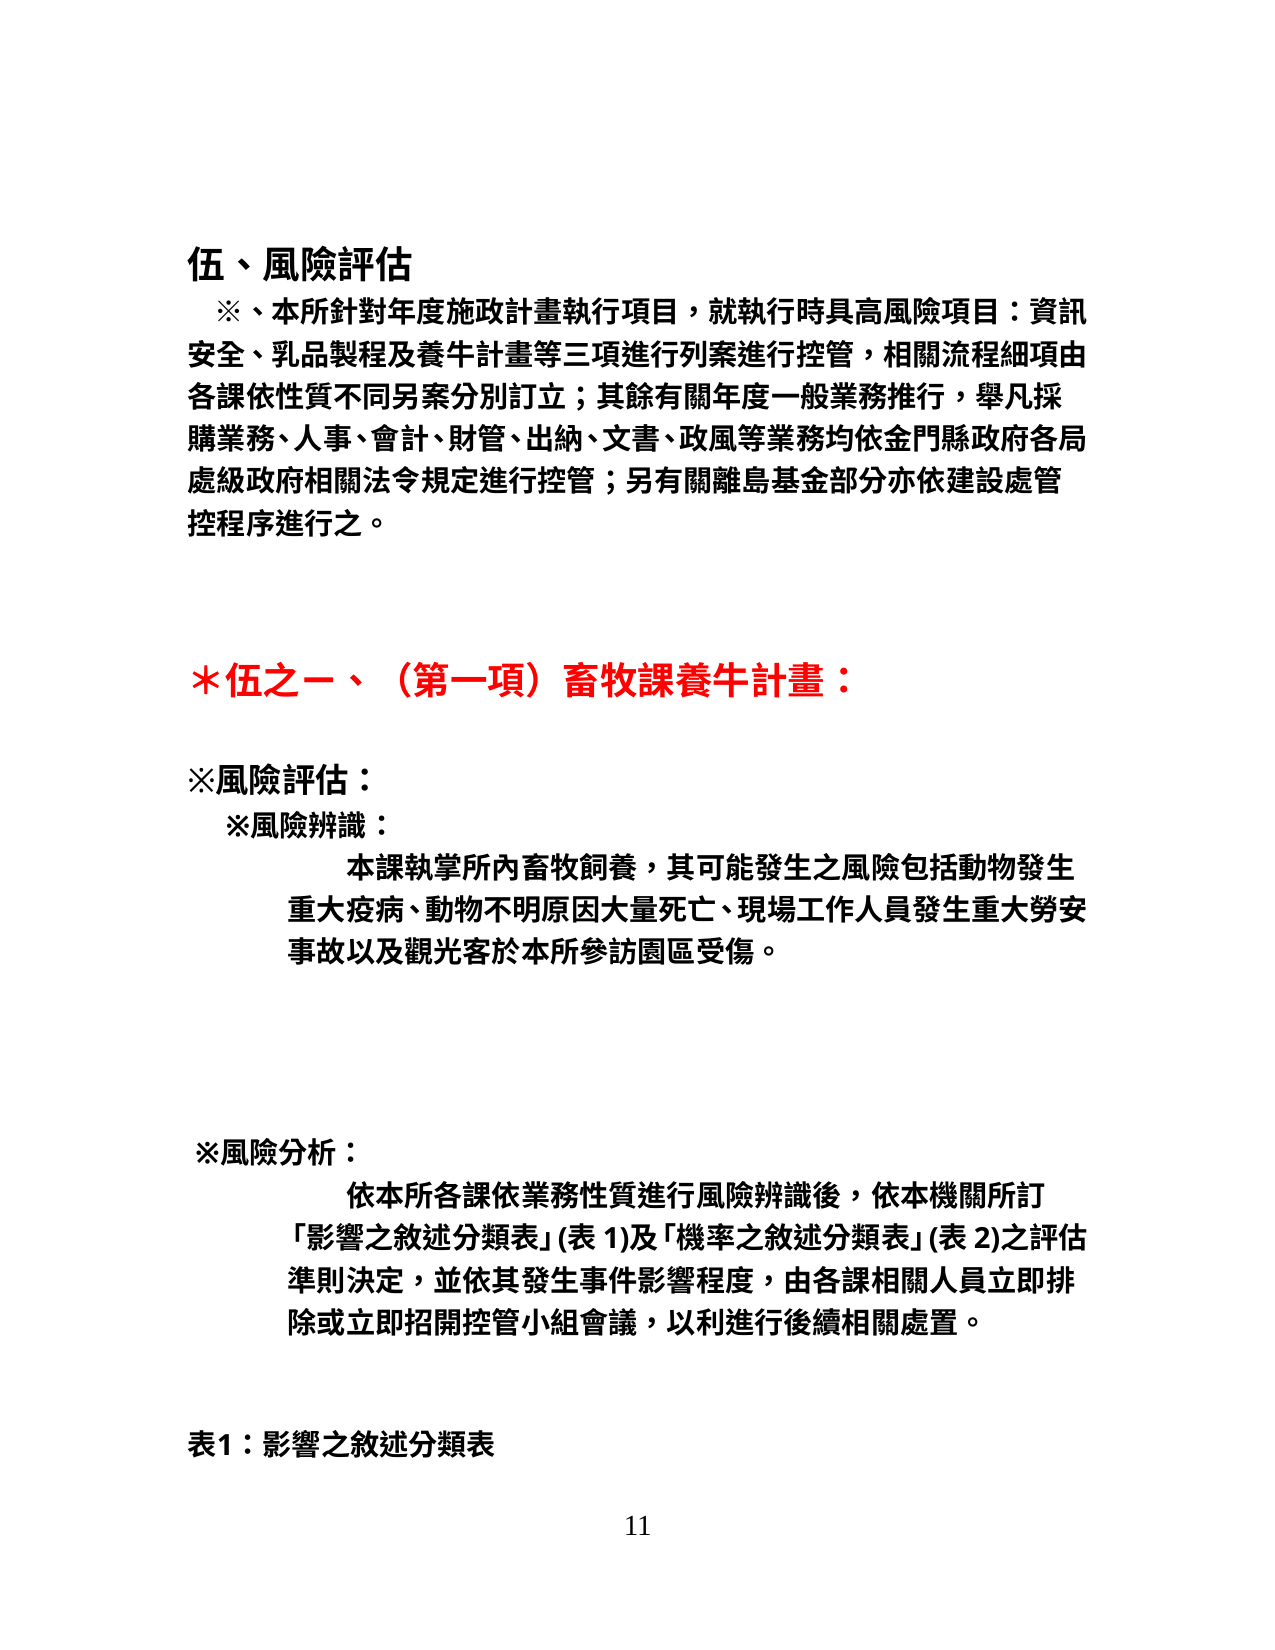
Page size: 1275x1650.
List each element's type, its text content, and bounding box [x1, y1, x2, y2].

text ＊伍之ㄧ、（第一項）畜牧課養牛計畫： [187, 651, 1087, 705]
text 本課執掌所內畜牧飼養，其可能發生之風險包括動物發生重大疫病、動物不明原因大量死亡、現場工作人員發生重大勞安事故以及觀光客於本所參訪園區受傷。 [287, 844, 1087, 971]
text 依本所各課依業務性質進行風險辨識後，依本機關所訂「影響之敘述分類表」(表1)及「機率之敘述分類表」(表2)之評估準則決定，並依其發生事件影響程度，由各課相關人員立即排除或立即招開控管小組會議，以利進行後續相關處置。 [287, 1172, 1087, 1342]
text ※風險辨識： [187, 802, 1087, 844]
text ※風險分析： [187, 1130, 1087, 1172]
text 伍、風險評估 [187, 234, 1087, 289]
text ※風險評估： [187, 754, 1087, 802]
text 表1：影響之敘述分類表 [187, 1421, 1087, 1463]
text ※、本所針對年度施政計畫執行項目，就執行時具高風險項目：資訊安全、乳品製程及養牛計畫等三項進行列案進行控管，相關流程細項由各課依性質不同另案分別訂立；其餘有關年度一般業務推行，舉凡採購業務、人事、會計、財管、出納、文書、政風等業務均依金門縣政府各局處級政府相關法令規定進行控管；另有關離島基金部分亦依建設處管控程序進行之。 [187, 289, 1087, 543]
